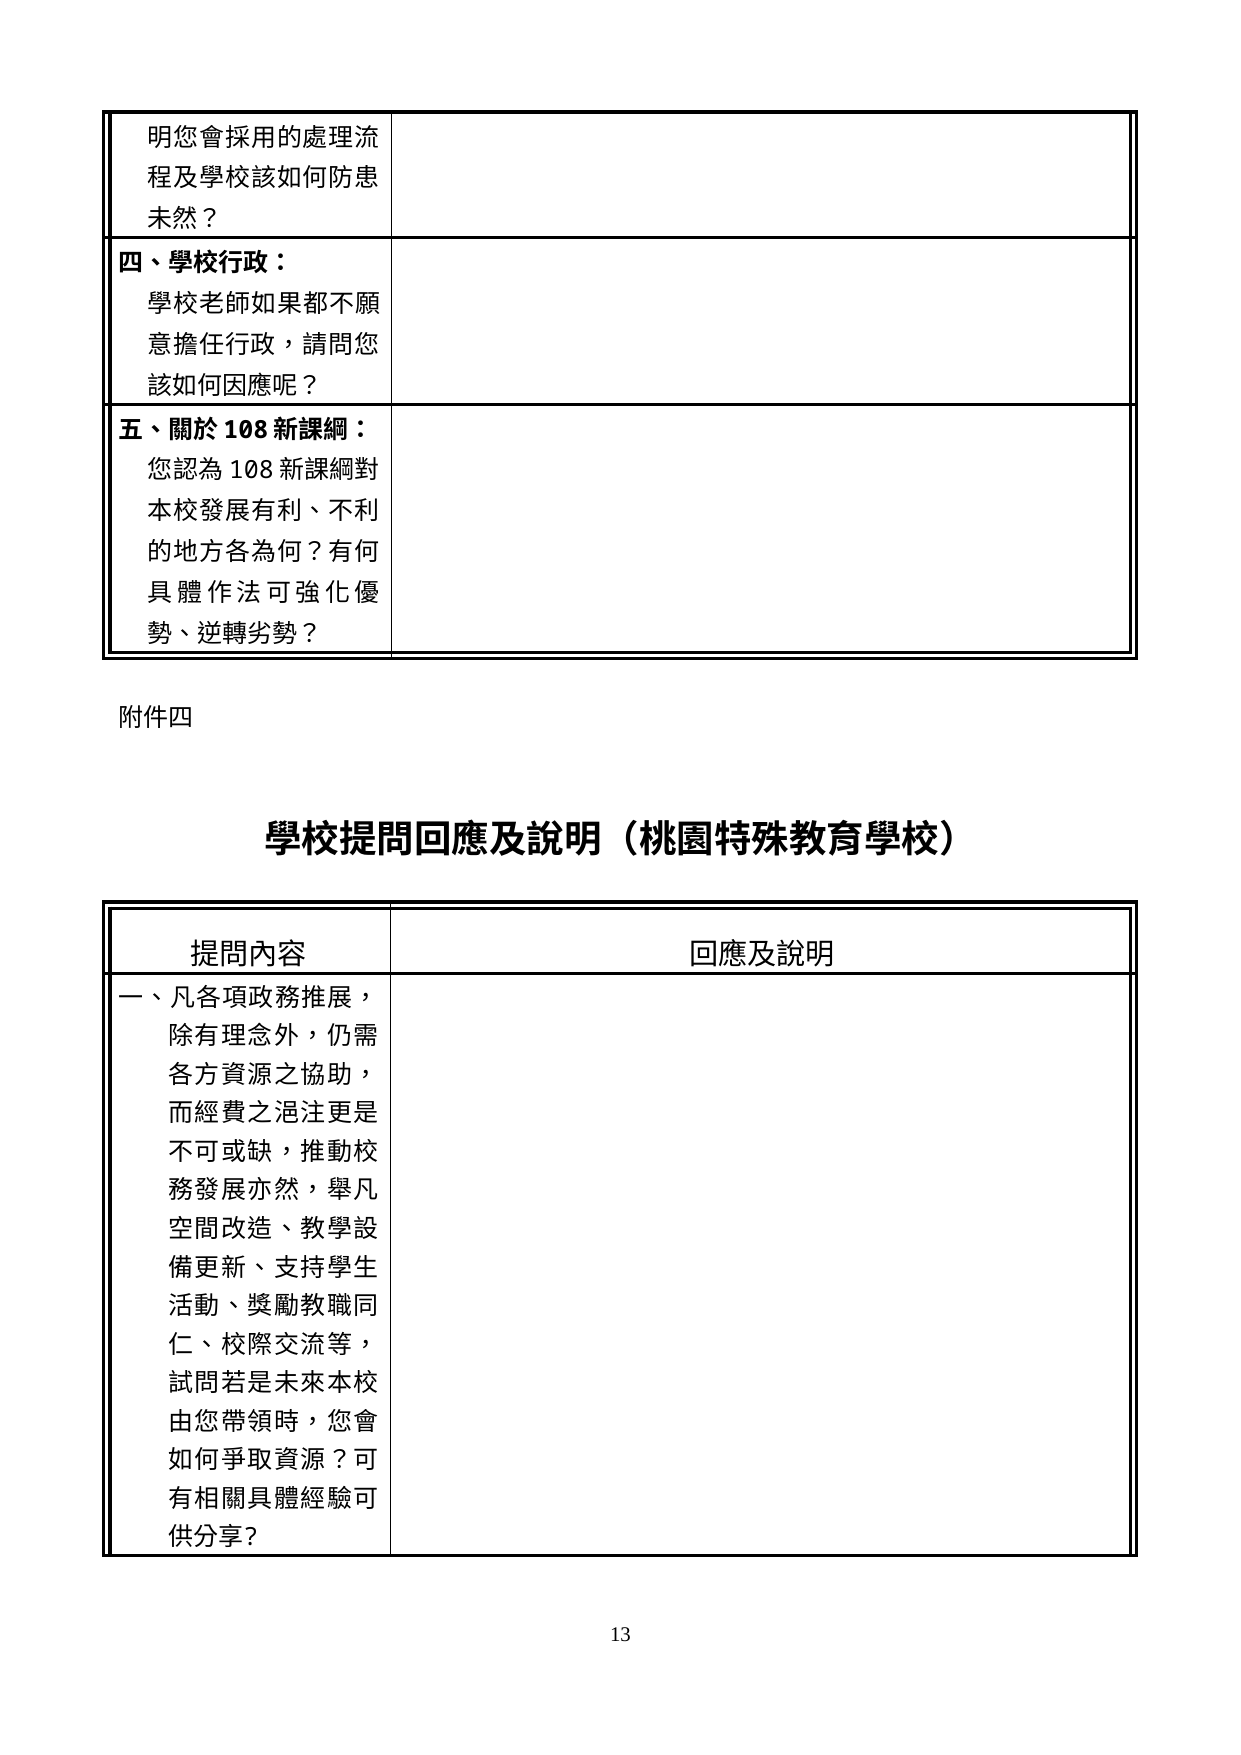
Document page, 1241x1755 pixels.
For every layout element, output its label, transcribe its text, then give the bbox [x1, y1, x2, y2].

table_header 提問內容 [107, 904, 390, 972]
text 附件四 [118, 697, 1122, 734]
table_cell [392, 239, 1129, 402]
text 學校提問回應及說明（桃園特殊教育學校） [118, 809, 1122, 863]
table_cell 一、凡各項政務推展，除有理念外，仍需各方資源之協助，而經費之浥注更是不可或缺，推動校務發展亦然，舉凡空間改造、教學設備更新、支持學生活動、獎勵教職同仁、校際交流等，試問若是未來本校由您帶領時，您會如何爭取資源？可有相關具體經驗可供分享? [112, 975, 390, 1553]
table_cell 五、關於108新課綱： 您認為108新課綱對本校發展有利、不利的地方各為何？有何具體作法可強化優勢、逆轉劣勢？ [112, 406, 391, 651]
table_cell 明您會採用的處理流程及學校該如何防患未然？ [112, 114, 391, 236]
table_cell [392, 114, 1129, 236]
table_cell [392, 406, 1129, 651]
table_header 回應及說明 [391, 904, 1133, 972]
table_cell 四、學校行政： 學校老師如果都不願意擔任行政，請問您該如何因應呢？ [112, 239, 391, 402]
table_cell [391, 975, 1129, 1553]
